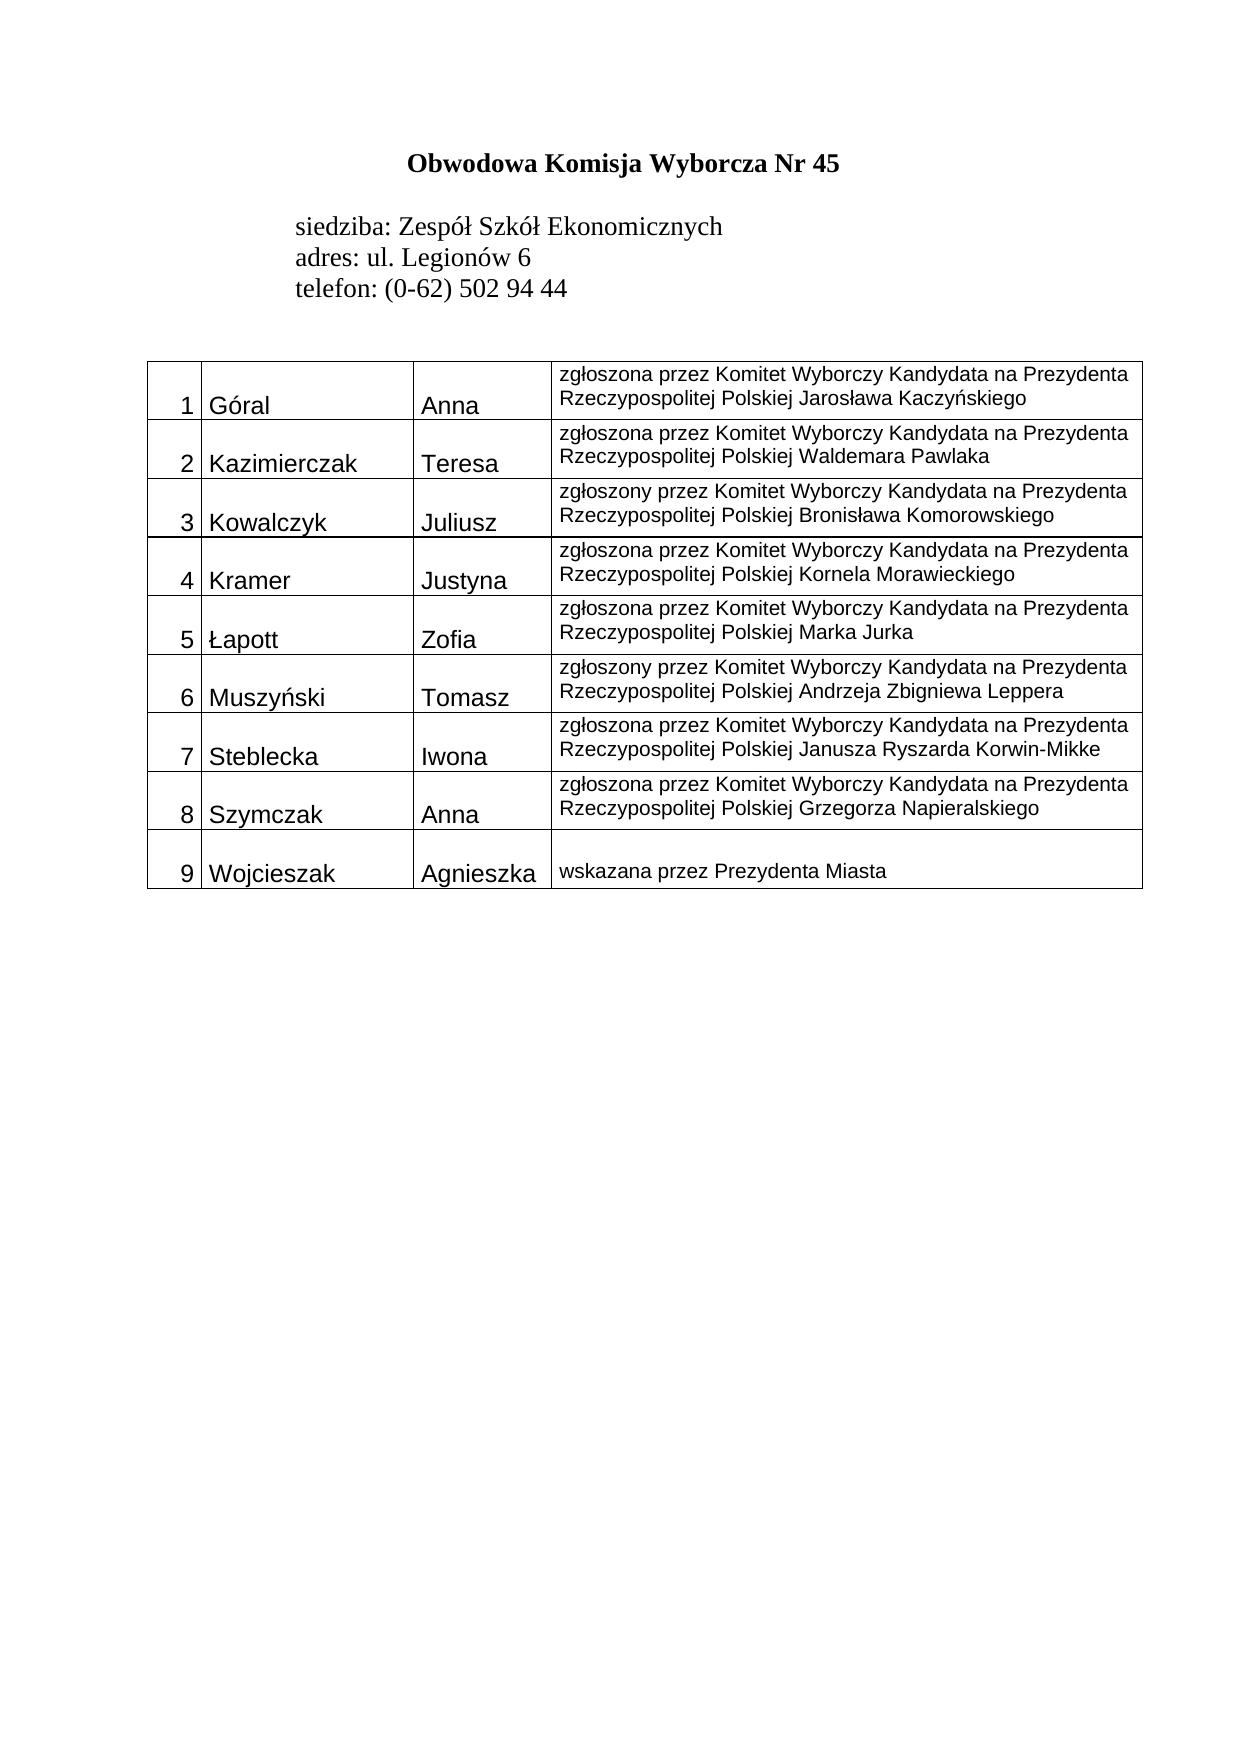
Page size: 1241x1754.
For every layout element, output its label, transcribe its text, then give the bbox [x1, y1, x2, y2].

table_cell Zofia [414, 596, 551, 653]
table_cell zgłoszony przez Komitet Wyborczy Kandydata na Prezydenta Rzeczypospolitej Polskiej Bronisława Komorowskiego [552, 479, 1142, 536]
table_cell Kramer [202, 538, 413, 595]
table_cell zgłoszona przez Komitet Wyborczy Kandydata na Prezydenta Rzeczypospolitej Polskiej Waldemara Pawlaka [552, 420, 1142, 478]
table_cell Justyna [414, 538, 551, 595]
table_cell 8 [148, 772, 201, 829]
table_header Anna [414, 362, 551, 419]
table_cell Kazimierczak [202, 420, 413, 478]
table_cell Kowalczyk [202, 479, 413, 536]
text siedziba: Zespół Szkół Ekonomicznych [295, 210, 1093, 241]
table_header zgłoszona przez Komitet Wyborczy Kandydata na Prezydenta Rzeczypospolitej Polskiej Jarosława Kaczyńskiego [552, 362, 1142, 419]
table_cell zgłoszona przez Komitet Wyborczy Kandydata na Prezydenta Rzeczypospolitej Polskiej Grzegorza Napieralskiego [552, 772, 1142, 829]
table_cell Tomasz [414, 655, 551, 712]
text adres: ul. Legionów 6 [148, 241, 1093, 272]
table_header Góral [202, 362, 413, 419]
table_cell 4 [148, 538, 201, 595]
table_cell 5 [148, 596, 201, 653]
table_cell 9 [148, 830, 201, 888]
table_cell 2 [148, 420, 201, 478]
text telefon: (0-62) 502 94 44 [221, 272, 1093, 303]
table_cell Teresa [414, 420, 551, 478]
table_cell 6 [148, 655, 201, 712]
table_cell zgłoszona przez Komitet Wyborczy Kandydata na Prezydenta Rzeczypospolitej Polskiej Marka Jurka [552, 596, 1142, 653]
table_cell wskazana przez Prezydenta Miasta [552, 830, 1142, 888]
table_cell 7 [148, 713, 201, 771]
table_cell Agnieszka [414, 830, 551, 888]
table_cell Steblecka [202, 713, 413, 771]
table_cell Wojcieszak [202, 830, 413, 888]
table_cell zgłoszona przez Komitet Wyborczy Kandydata na Prezydenta Rzeczypospolitej Polskiej Janusza Ryszarda Korwin-Mikke [552, 713, 1142, 771]
table_cell Szymczak [202, 772, 413, 829]
table_cell Anna [414, 772, 551, 829]
table_cell Iwona [414, 713, 551, 771]
text Obwodowa Komisja Wyborcza Nr 45 [148, 148, 1093, 179]
table_cell Łapott [202, 596, 413, 653]
table_cell 3 [148, 479, 201, 536]
table_cell Muszyński [202, 655, 413, 712]
table_cell Juliusz [414, 479, 551, 536]
table_header 1 [148, 362, 201, 419]
table_cell zgłoszony przez Komitet Wyborczy Kandydata na Prezydenta Rzeczypospolitej Polskiej Andrzeja Zbigniewa Leppera [552, 655, 1142, 712]
table_cell zgłoszona przez Komitet Wyborczy Kandydata na Prezydenta Rzeczypospolitej Polskiej Kornela Morawieckiego [552, 538, 1142, 595]
